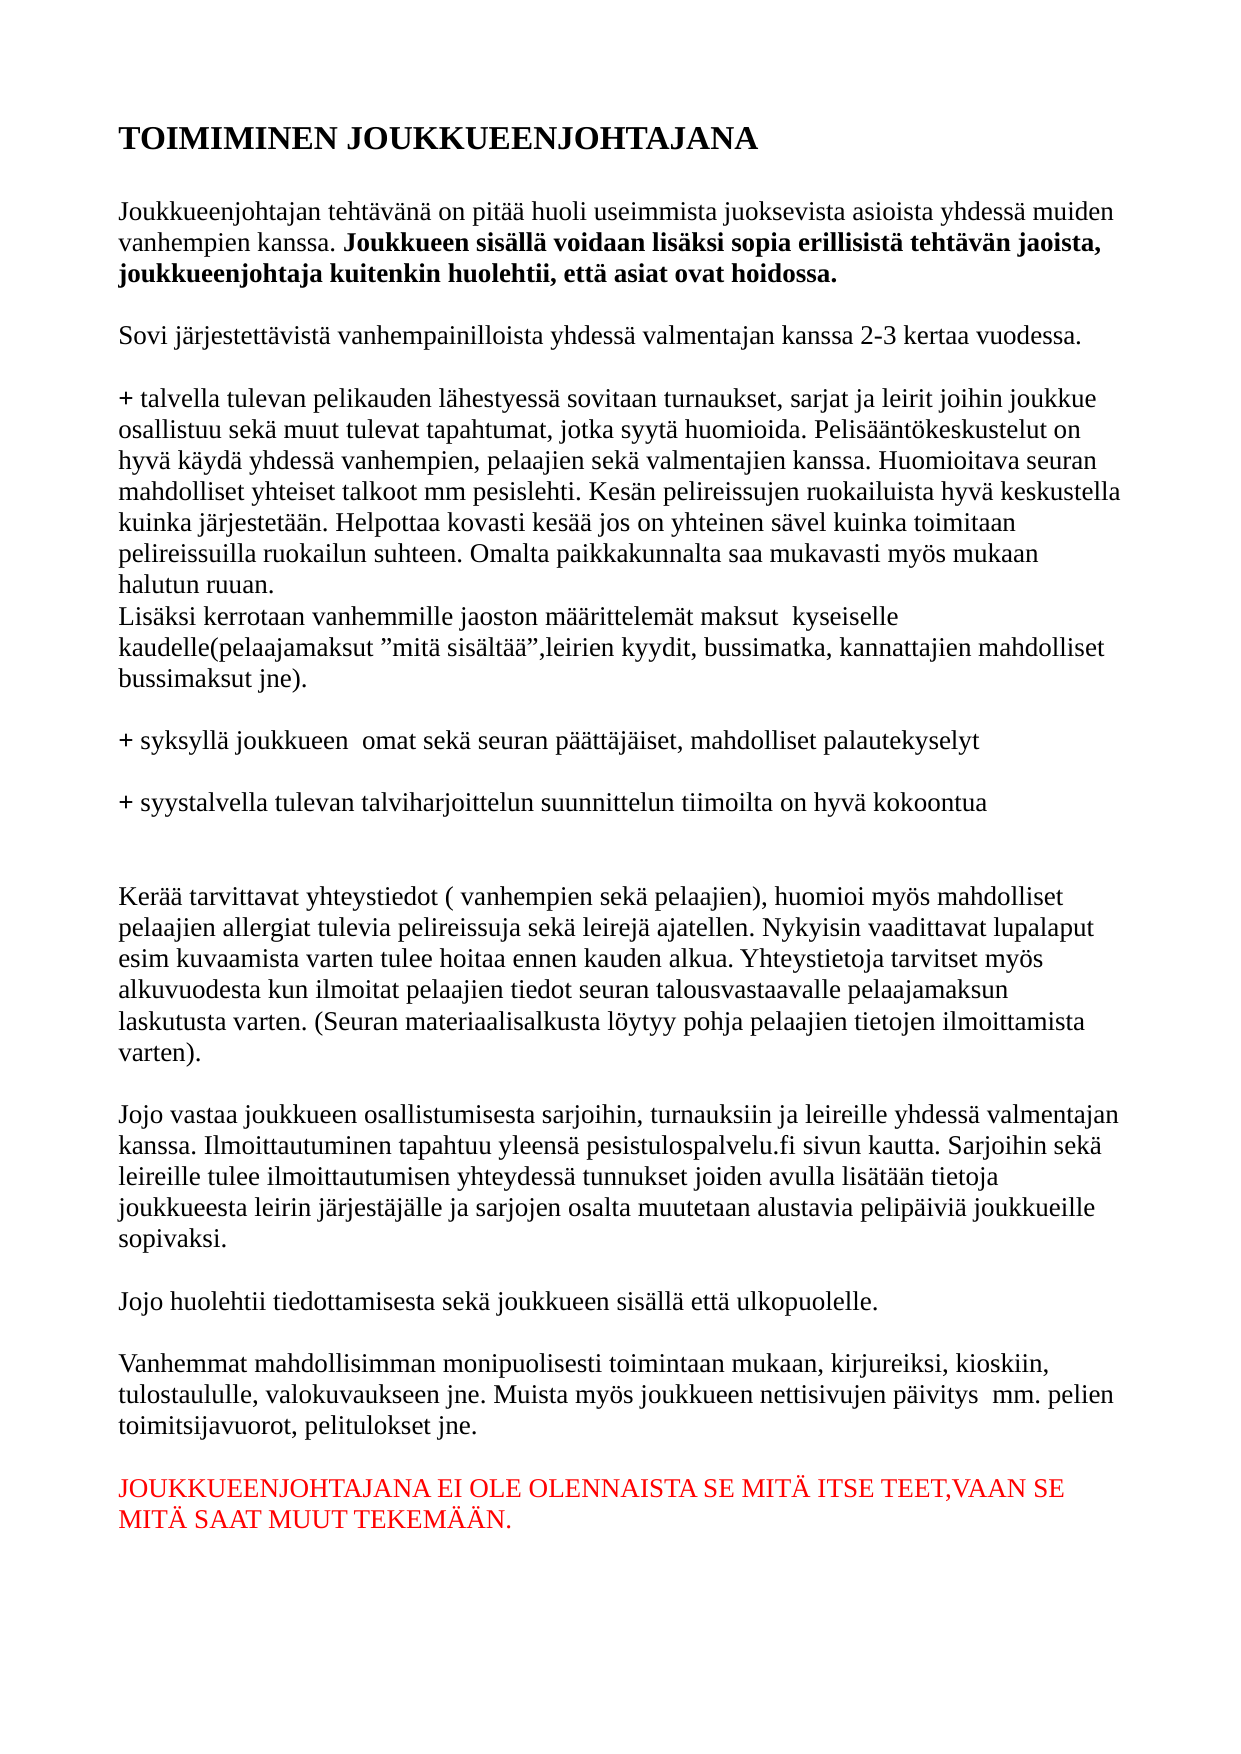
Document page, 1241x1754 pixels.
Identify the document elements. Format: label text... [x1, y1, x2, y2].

text Lisäksi kerrotaan vanhemmille jaoston määrittelemät maksut kyseiselle kaudelle(pelaajamaksut ”mitä sisältää”,leirien kyydit, bussimatka, kannattajien mahdolliset bussimaksut jne). [118, 600, 1122, 693]
text Jojo huolehtii tiedottamisesta sekä joukkueen sisällä että ulkopuolelle. [118, 1285, 1122, 1316]
text JOUKKUEENJOHTAJANA EI OLE OLENNAISTA SE MITÄ ITSE TEET,VAAN SE MITÄ SAAT MUUT TEKEMÄÄN. [118, 1472, 1122, 1534]
text Sovi järjestettävistä vanhempainilloista yhdessä valmentajan kanssa 2-3 kertaa vuodessa. [118, 319, 1122, 351]
text + talvella tulevan pelikauden lähestyessä sovitaan turnaukset, sarjat ja leirit joihin joukkue osallistuu sekä muut tulevat tapahtumat, jotka syytä huomioida. Pelisääntökeskustelut on hyvä käydä yhdessä vanhempien, pelaajien sekä valmentajien kanssa. Huomioitava seuran mahdolliset yhteiset talkoot mm pesislehti. Kesän pelireissujen ruokailuista hyvä keskustella kuinka järjestetään. Helpottaa kovasti kesää jos on yhteinen sävel kuinka toimitaan pelireissuilla ruokailun suhteen. Omalta paikkakunnalta saa mukavasti myös mukaan halutun ruuan. [118, 382, 1122, 600]
text Jojo vastaa joukkueen osallistumisesta sarjoihin, turnauksiin ja leireille yhdessä valmentajan kanssa. Ilmoittautuminen tapahtuu yleensä pesistulospalvelu.fi sivun kautta. Sarjoihin sekä leireille tulee ilmoittautumisen yhteydessä tunnukset joiden avulla lisätään tietoja joukkueesta leirin järjestäjälle ja sarjojen osalta muutetaan alustavia pelipäiviä joukkueille sopivaksi. [118, 1098, 1122, 1254]
text Vanhemmat mahdollisimman monipuolisesti toimintaan mukaan, kirjureiksi, kioskiin, tulostaululle, valokuvaukseen jne. Muista myös joukkueen nettisivujen päivitys mm. pelien toimitsijavuorot, pelitulokset jne. [118, 1347, 1122, 1441]
text TOIMIMINEN JOUKKUEENJOHTAJANA [118, 118, 1122, 156]
text + syystalvella tulevan talviharjoittelun suunnittelun tiimoilta on hyvä kokoontua [118, 787, 1122, 818]
text Joukkueenjohtajan tehtävänä on pitää huoli useimmista juoksevista asioista yhdessä muiden vanhempien kanssa. Joukkueen sisällä voidaan lisäksi sopia erillisistä tehtävän jaoista, joukkueenjohtaja kuitenkin huolehtii, että asiat ovat hoidossa. [118, 195, 1122, 288]
text Kerää tarvittavat yhteystiedot ( vanhempien sekä pelaajien), huomioi myös mahdolliset pelaajien allergiat tulevia pelireissuja sekä leirejä ajatellen. Nykyisin vaadittavat lupalaput esim kuvaamista varten tulee hoitaa ennen kauden alkua. Yhteystietoja tarvitset myös alkuvuodesta kun ilmoitat pelaajien tiedot seuran talousvastaavalle pelaajamaksun laskutusta varten. (Seuran materiaalisalkusta löytyy pohja pelaajien tietojen ilmoittamista varten). [118, 880, 1122, 1067]
text + syksyllä joukkueen omat sekä seuran päättäjäiset, mahdolliset palautekyselyt [118, 724, 1122, 755]
